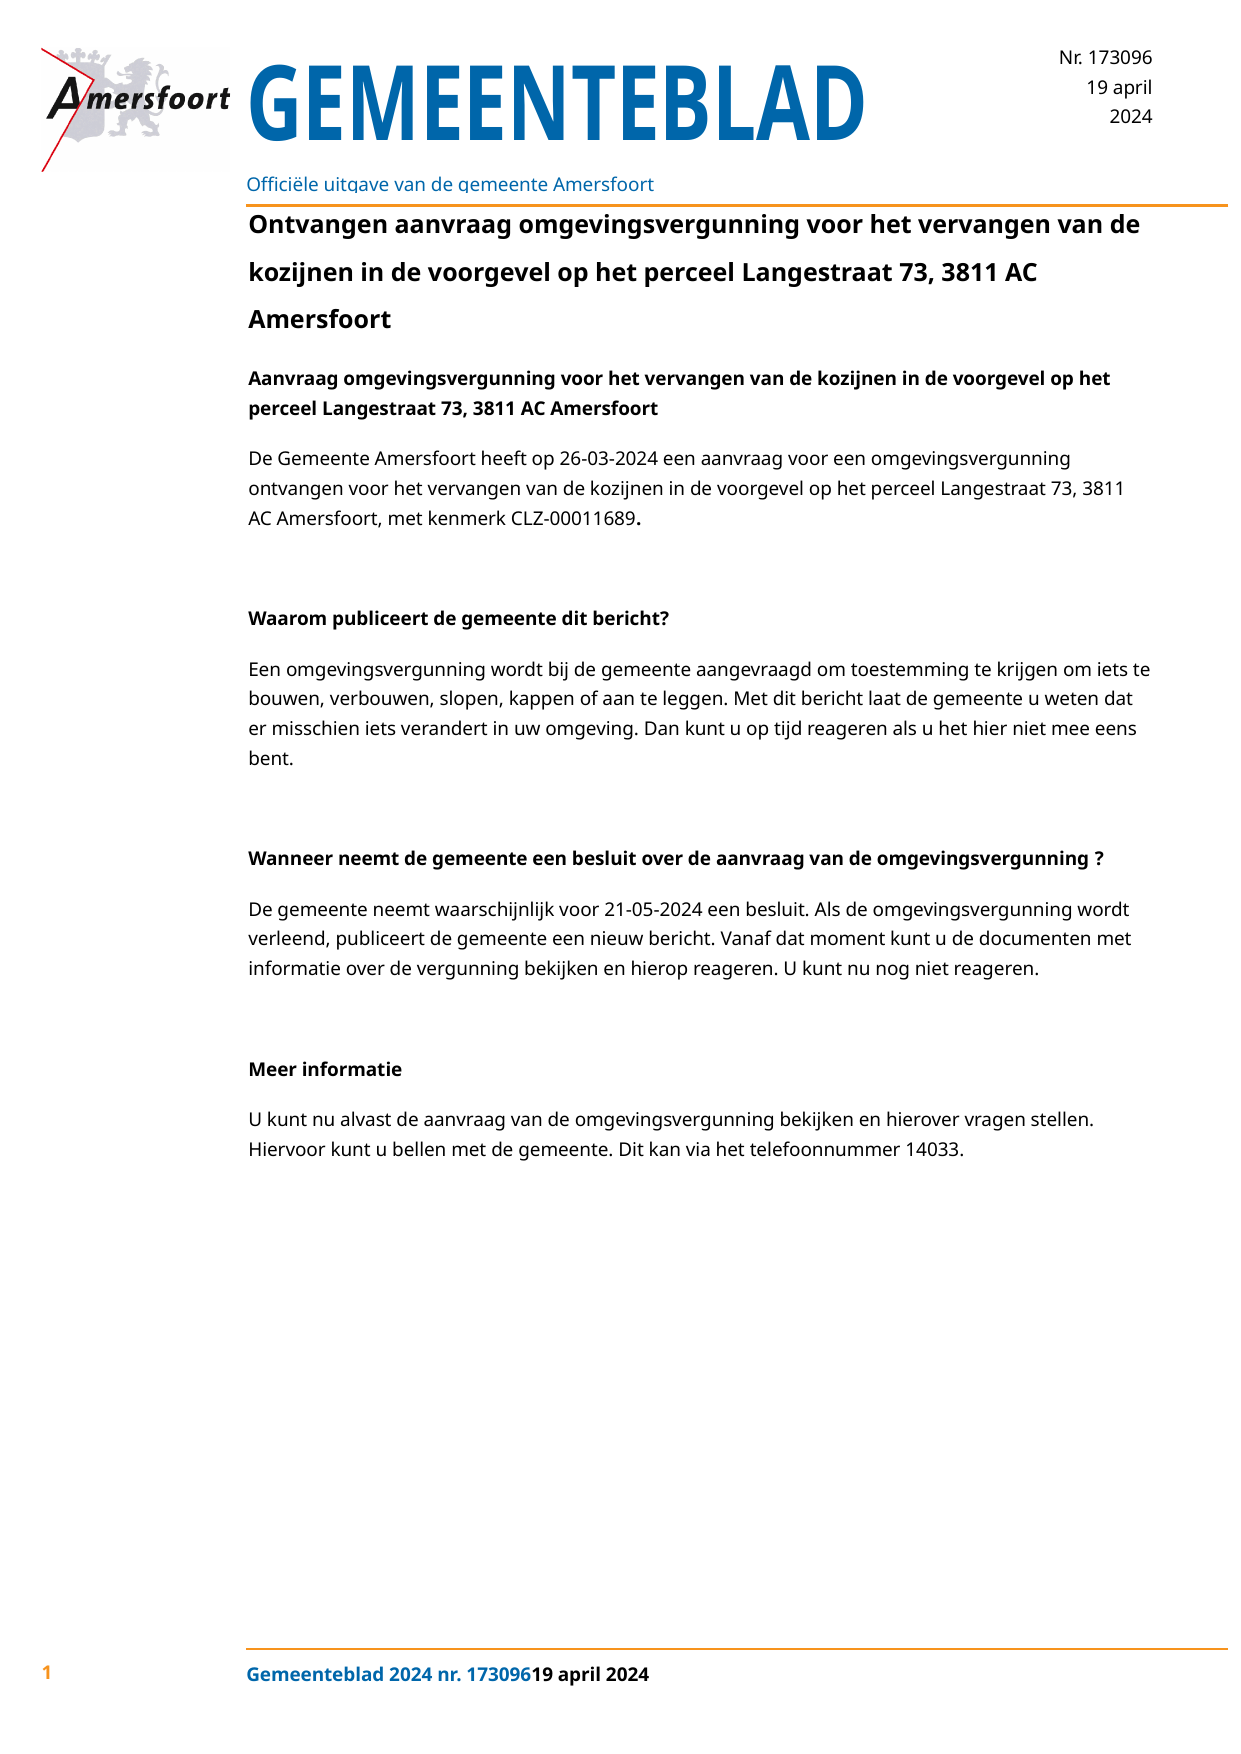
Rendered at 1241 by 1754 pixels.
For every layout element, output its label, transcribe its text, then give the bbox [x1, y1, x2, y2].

text Meer informatie [248, 1056, 1152, 1082]
text U kunt nu alvast de aanvraag van de omgevingsvergunning bekijken en hierover vragen stellen. Hiervoor kunt u bellen met de gemeente. Dit kan via het telefoonnummer 14033. [248, 1106, 1152, 1162]
text Een omgevingsvergunning wordt bij de gemeente aangevraagd om toestemming te krijgen om iets te bouwen, verbouwen, slopen, kappen of aan te leggen. Met dit bericht laat de gemeente u weten dat er misschien iets verandert in uw omgeving. Dan kunt u op tijd reageren als u het hier niet mee eens bent. [248, 656, 1152, 770]
picture [41, 47, 231, 172]
text Wanneer neemt de gemeente een besluit over de aanvraag van de omgevingsvergunning ? [248, 846, 1152, 871]
text De Gemeente Amersfoort heeft op 26-03-2024 een aanvraag voor een omgevingsvergunning ontvangen voor het vervangen van de kozijnen in de voorgevel op het perceel Langestraat 73, 3811 AC Amersfoort, met kenmerk CLZ-00011689. [248, 446, 1152, 530]
text Ontvangen aanvraag omgevingsvergunning voor het vervangen van de kozijnen in de voorgevel op het perceel Langestraat 73, 3811 AC Amersfoort [248, 207, 1152, 336]
text Aanvraag omgevingsvergunning voor het vervangen van de kozijnen in de voorgevel op het perceel Langestraat 73, 3811 AC Amersfoort [248, 366, 1152, 421]
text Waarom publiceert de gemeente dit bericht? [248, 606, 1152, 631]
text De gemeente neemt waarschijnlijk voor 21-05-2024 een besluit. Als de omgevingsvergunning wordt verleend, publiceert de gemeente een nieuw bericht. Vanaf dat moment kunt u de documenten met informatie over de vergunning bekijken en hierop reageren. U kunt nu nog niet reageren. [248, 896, 1152, 981]
